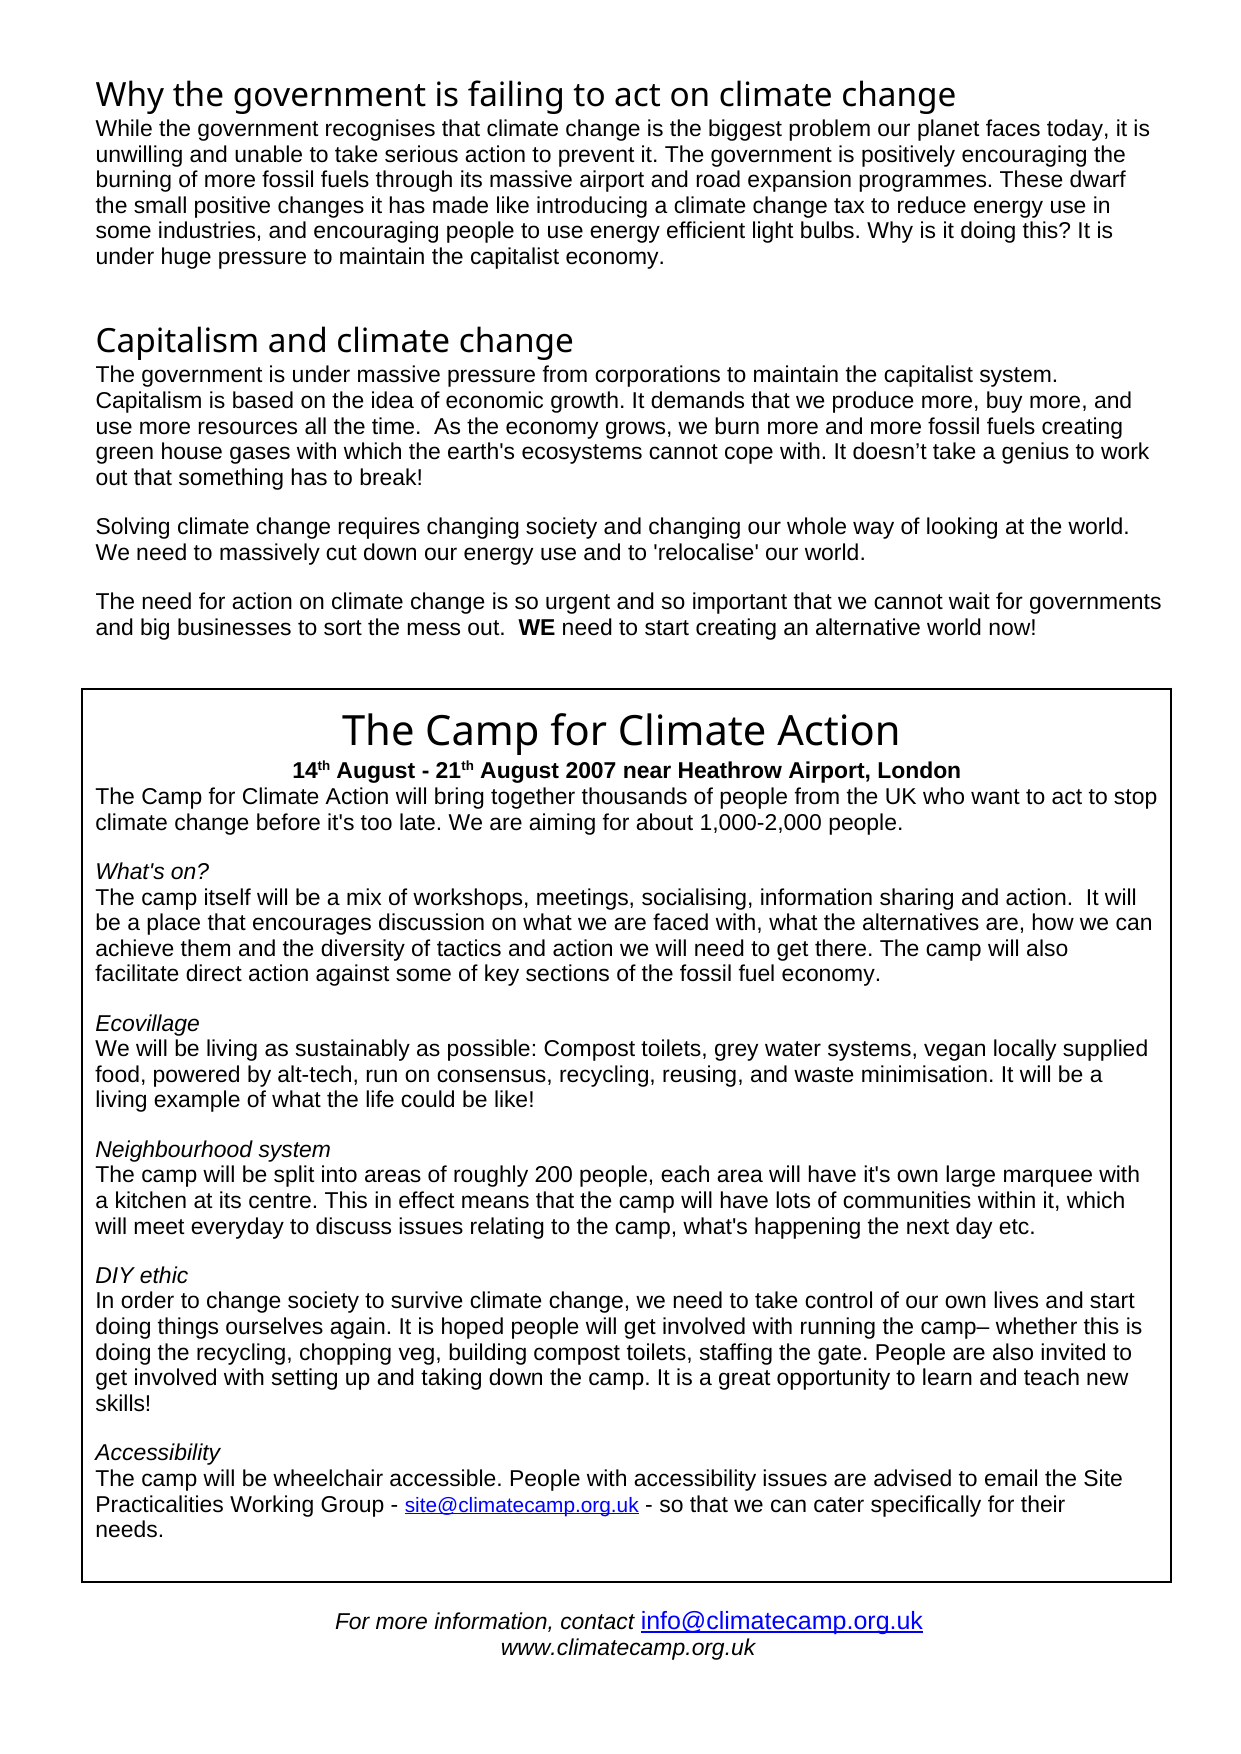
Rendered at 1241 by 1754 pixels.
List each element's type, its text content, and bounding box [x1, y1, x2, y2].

text Neighbourhood system [95, 1136, 1158, 1162]
text Capitalism and climate change [95, 317, 1162, 362]
text The need for action on climate change is so urgent and so important that we cannot wait for governments and big businesses to sort the mess out. WE need to start creating an alternative world now! [95, 589, 1162, 640]
text The Camp for Climate Action [95, 701, 1158, 758]
text The government is under massive pressure from corporations to maintain the capitalist system. Capitalism is based on the idea of economic growth. It demands that we produce more, buy more, and use more resources all the time. As the economy grows, we burn more and more fossil fuels creating green house gases with which the earth's ecosystems cannot cope with. It doesn’t take a genius to work out that something has to break! [95, 362, 1162, 490]
text needs. [95, 1517, 1158, 1542]
text The camp will be split into areas of roughly 200 people, each area will have it's own large marquee with a kitchen at its centre. This in effect means that the camp will have lots of communities within it, which will meet everyday to discuss issues relating to the camp, what's happening the next day etc. [95, 1162, 1158, 1239]
text DIY ethic [95, 1263, 1158, 1288]
text www.climatecamp.org.uk [95, 1635, 1162, 1661]
text Ecovillage [95, 1010, 1158, 1036]
text achieve them and the diversity of tactics and action we will need to get there. The camp will also facilitate direct action against some of key sections of the fossil fuel economy. [95, 935, 1158, 987]
text Why the government is failing to act on climate change [95, 70, 1162, 116]
text Solving climate change requires changing society and changing our whole way of looking at the world. We need to massively cut down our energy use and to 'relocalise' our world. [95, 514, 1162, 565]
text 14th August - 21th August 2007 near Heathrow Airport, London [95, 758, 1158, 784]
text What's on? [95, 858, 1158, 884]
text The camp will be wheelchair accessible. People with accessibility issues are advised to email the Site Practicalities Working Group - site@climatecamp.org.uk - so that we can cater specifically for their [95, 1466, 1158, 1517]
text In order to change society to survive climate change, we need to take control of our own lives and start doing things ourselves again. It is hoped people will get involved with running the camp– whether this is doing the recycling, chopping veg, building compost toilets, staffing the gate. People are also invited to get involved with setting up and taking down the camp. It is a great opportunity to learn and teach new skills! [95, 1288, 1158, 1416]
text The camp itself will be a mix of workshops, meetings, socialising, information sharing and action. It will be a place that encourages discussion on what we are faced with, what the alternatives are, how we can [95, 884, 1158, 935]
text The Camp for Climate Action will bring together thousands of people from the UK who want to act to stop climate change before it's too late. We are aiming for about 1,000-2,000 people. [95, 784, 1158, 835]
text We will be living as sustainably as possible: Compost toilets, grey water systems, vegan locally supplied food, powered by alt-tech, run on consensus, recycling, reusing, and waste minimisation. It will be a living example of what the life could be like! [95, 1036, 1158, 1113]
text For more information, contact info@climatecamp.org.uk [95, 1607, 1162, 1635]
text While the government recognises that climate change is the biggest problem our planet faces today, it is unwilling and unable to take serious action to prevent it. The government is positively encouraging the burning of more fossil fuels through its massive airport and road expansion programmes. These dwarf the small positive changes it has made like introducing a climate change tax to reduce energy use in some industries, and encouraging people to use energy efficient light bulbs. Why is it doing this? It is under huge pressure to maintain the capitalist economy. [95, 116, 1162, 269]
text Accessibility [95, 1440, 1158, 1466]
